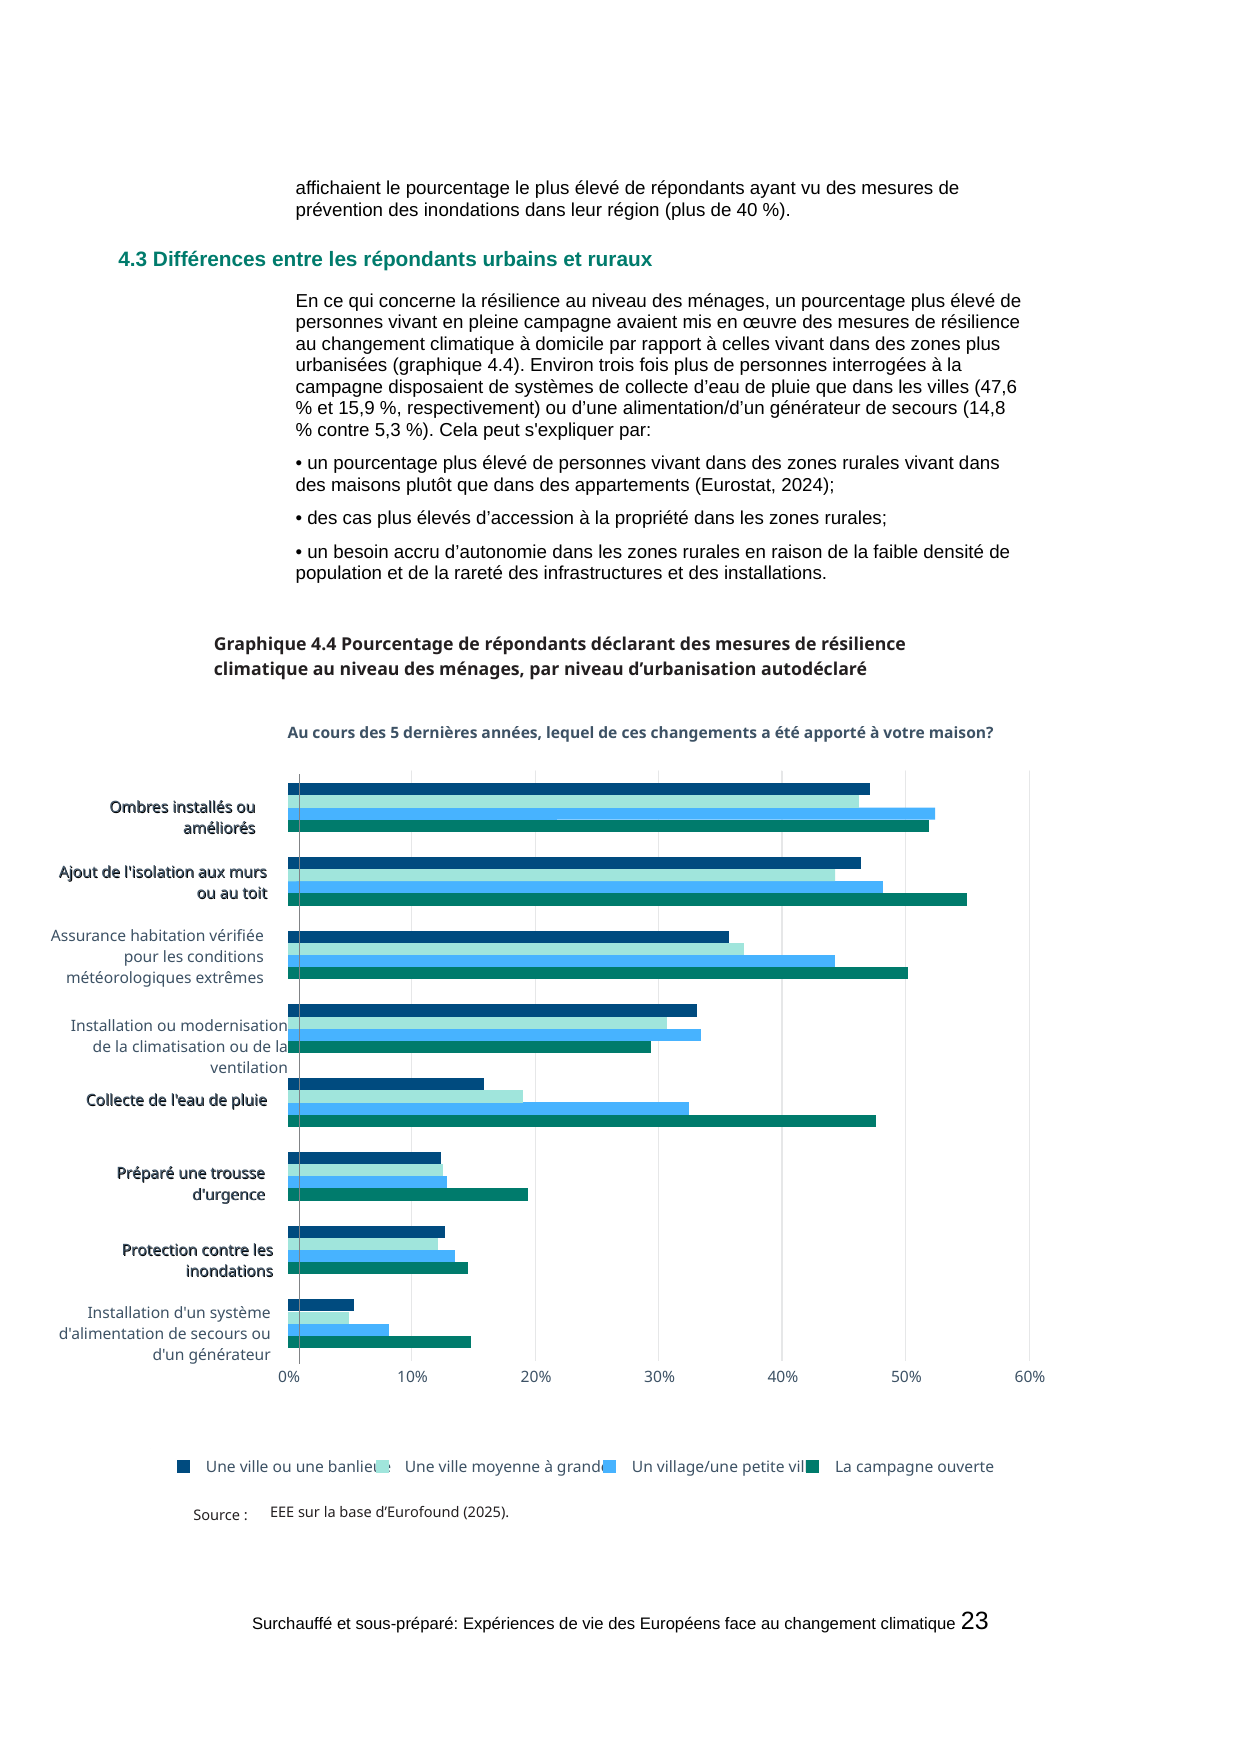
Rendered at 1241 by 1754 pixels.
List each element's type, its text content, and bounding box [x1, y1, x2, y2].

subtitle 4.3 Différences entre les répondants urbains et ruraux [118, 247, 1122, 271]
text • un besoin accru d’autonomie dans les zones rurales en raison de la faible densité de population et de la rareté des infrastructures et des installations. [295, 541, 1022, 584]
text En ce qui concerne la résilience au niveau des ménages, un pourcentage plus élevé de personnes vivant en pleine campagne avaient mis en œuvre des mesures de résilience au changement climatique à domicile par rapport à celles vivant dans des zones plus urbanisées (graphique 4.4). Environ trois fois plus de personnes interrogées à la campagne disposaient de systèmes de collecte d’eau de pluie que dans les villes (47,6 % et 15,9 %, respectivement) ou d’une alimentation/d’un générateur de secours (14,8 % contre 5,3 %). Cela peut s'expliquer par: [295, 289, 1022, 440]
text • des cas plus élevés d’accession à la propriété dans les zones rurales; [295, 507, 1022, 529]
text • un pourcentage plus élevé de personnes vivant dans des zones rurales vivant dans des maisons plutôt que dans des appartements (Eurostat, 2024); [295, 452, 1022, 495]
text affichaient le pourcentage le plus élevé de répondants ayant vu des mesures de prévention des inondations dans leur région (plus de 40 %). [295, 177, 1022, 220]
